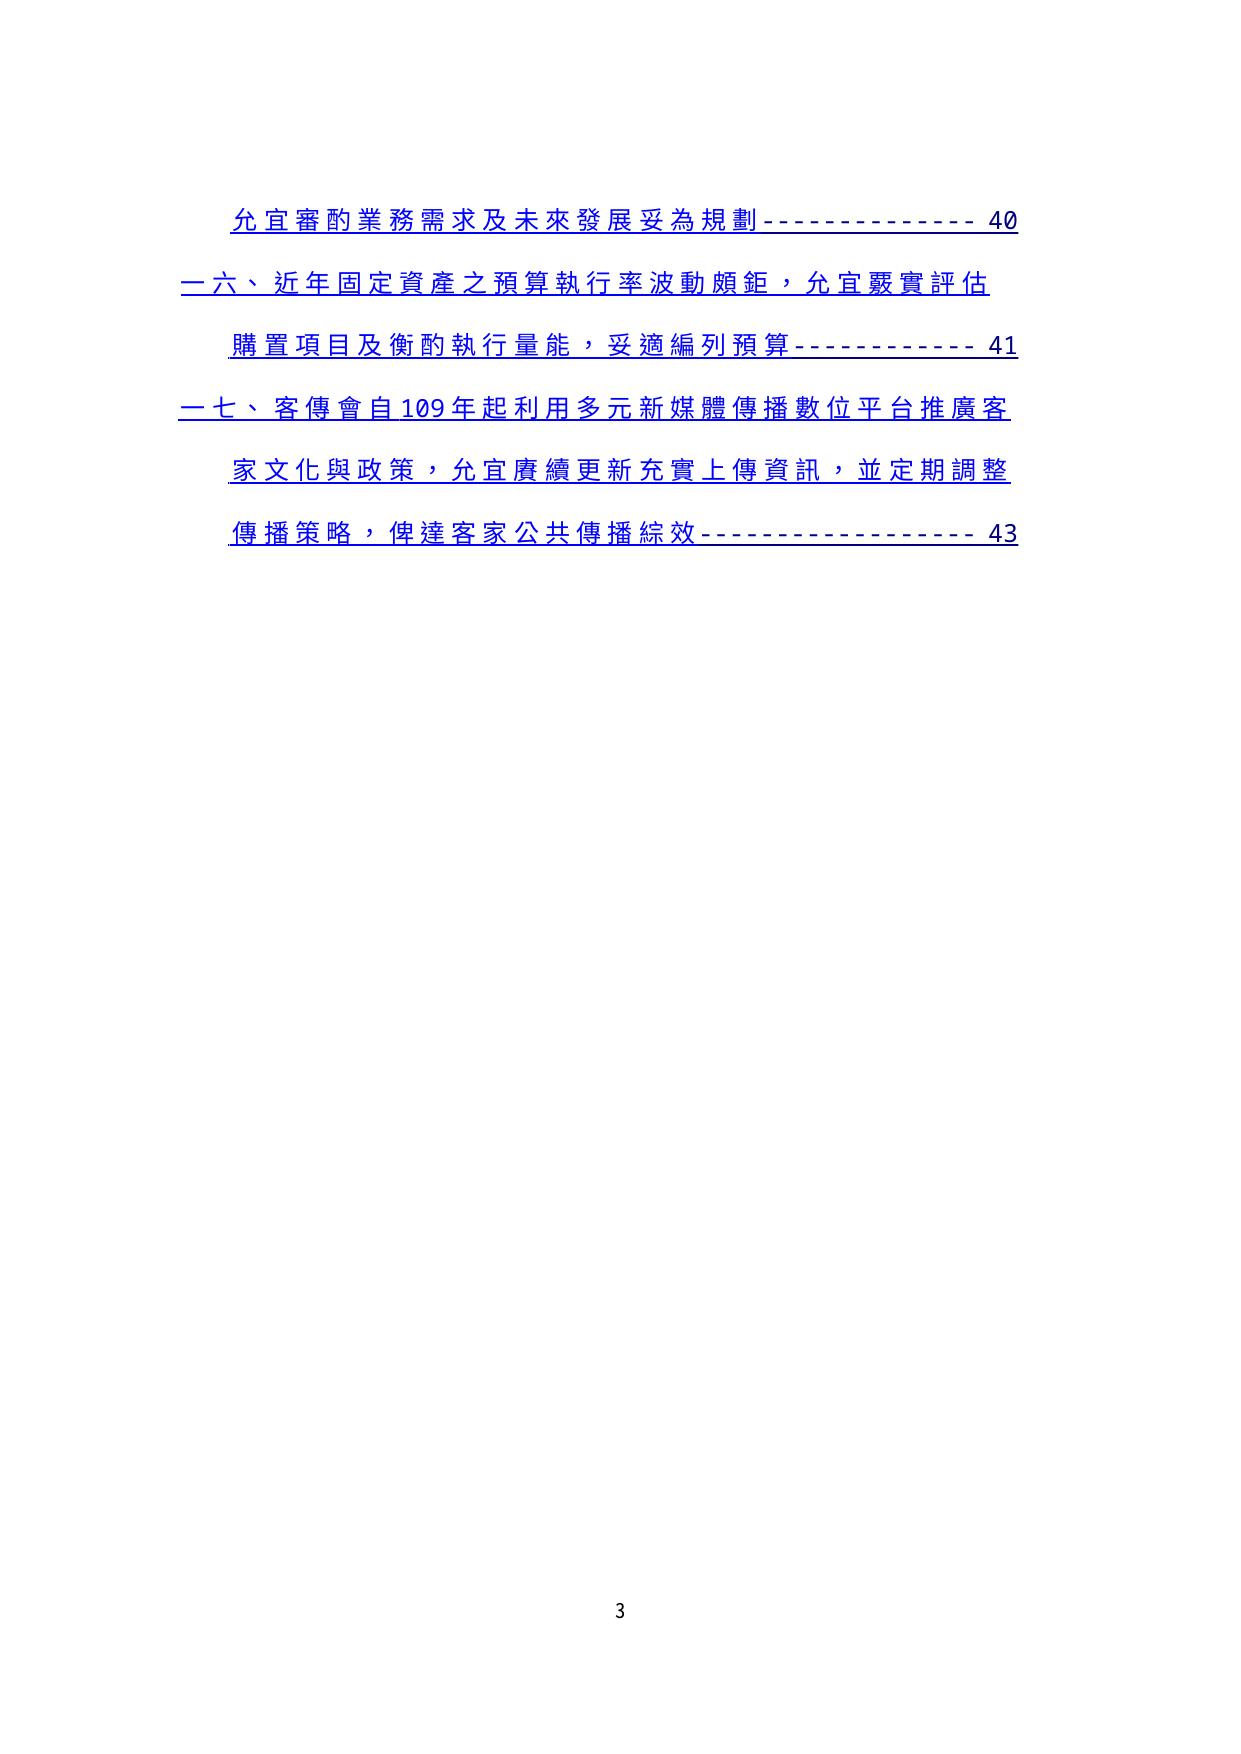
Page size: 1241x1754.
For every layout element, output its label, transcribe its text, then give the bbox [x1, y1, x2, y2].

text 一五、用人費用逐年增加，惟收支情形自111年度起連年短絀，允宜審酌業務需求及未來發展妥為規劃 40 [177, 177, 1018, 240]
text 一六、近年固定資產之預算執行率波動頗鉅，允宜覈實評估購置項目及衡酌執行量能，妥適編列預算 41 [177, 240, 1018, 365]
text 一七、客傳會自109年起利用多元新媒體傳播數位平台推廣客家文化與政策，允宜賡續更新充實上傳資訊，並定期調整傳播策略，俾達客家公共傳播綜效 43 [177, 365, 1018, 552]
